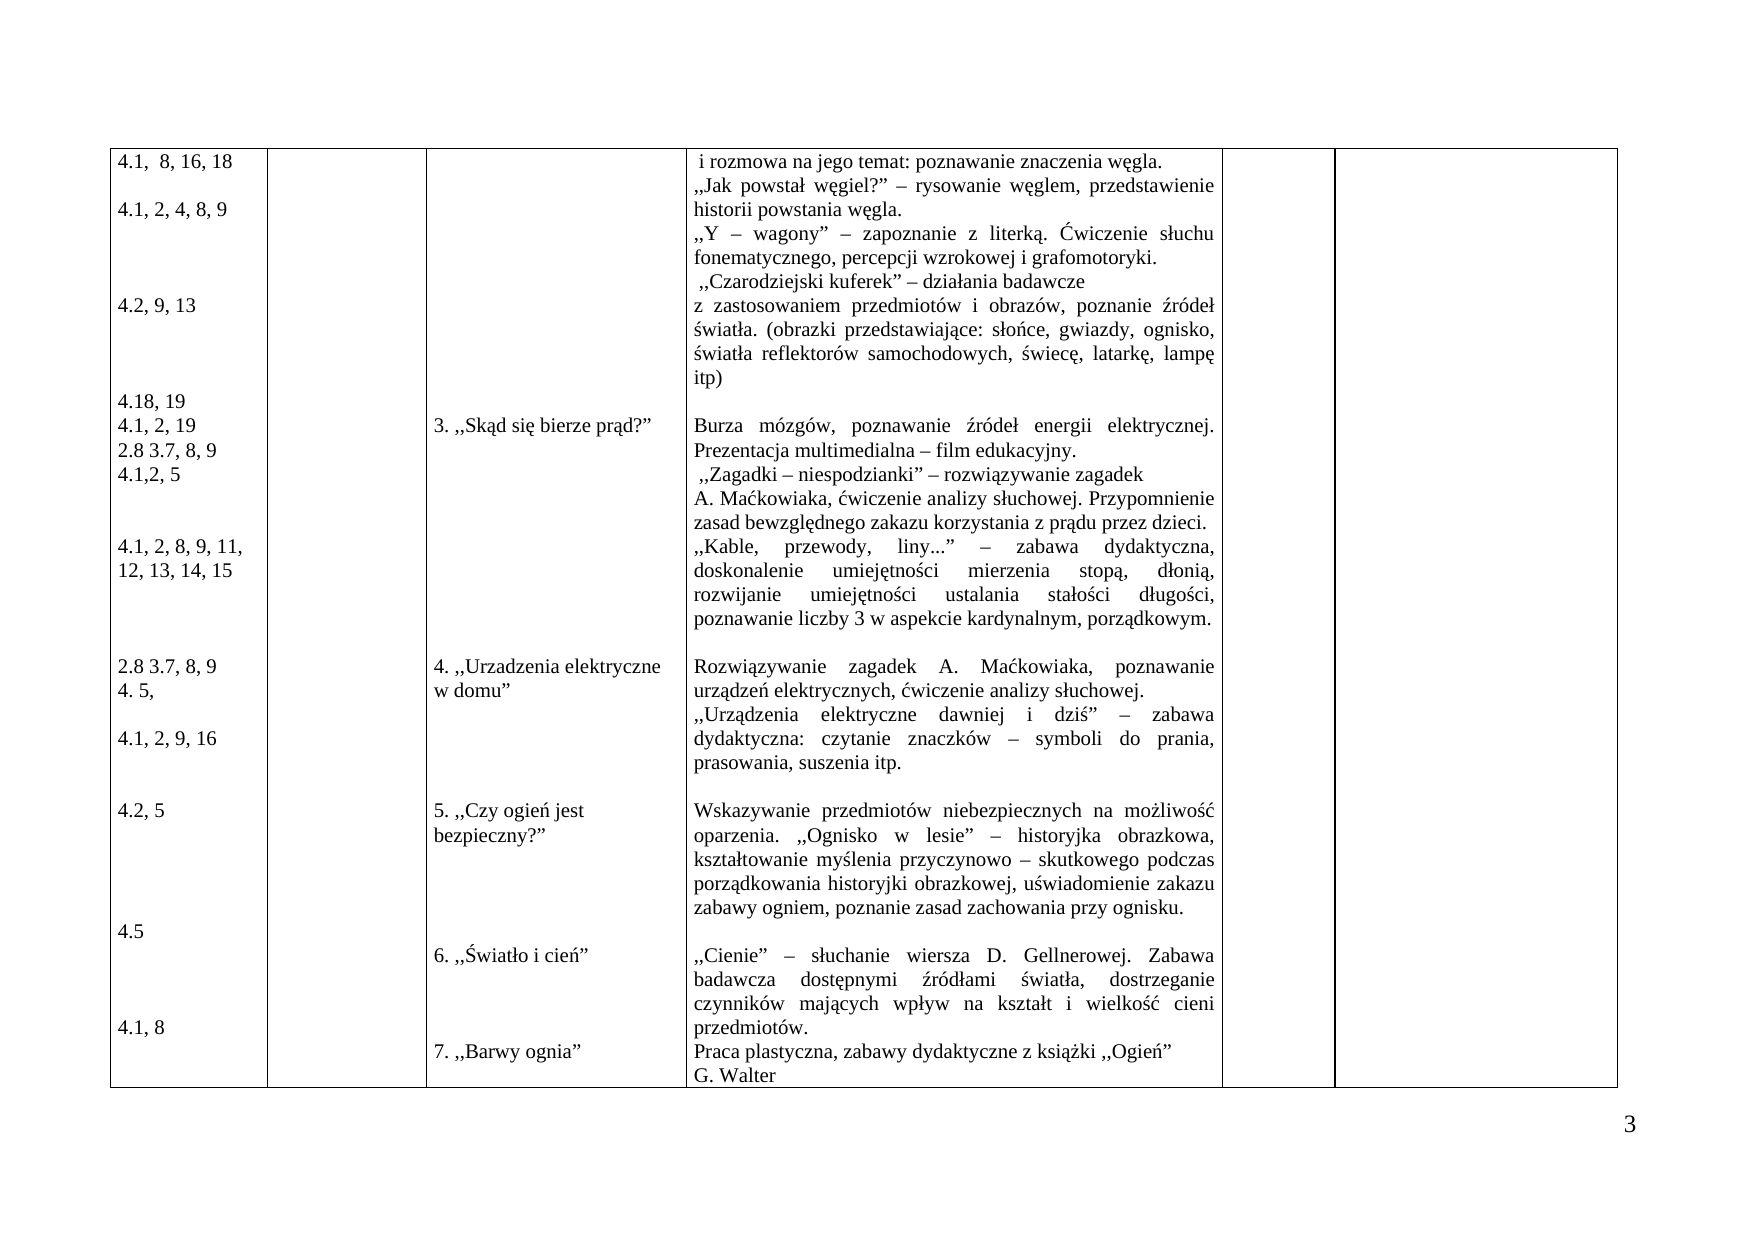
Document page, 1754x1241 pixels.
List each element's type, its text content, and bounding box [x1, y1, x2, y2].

table_cell [1223, 149, 1334, 1087]
table_cell 3. ,,Skąd się bierze prąd?” 4. ,,Urzadzenia elektryczne w domu” 5. ,,Czy ogień jest bezpieczny?” 6. ,,Światło i cień” 7. ,,Barwy ognia” [427, 149, 686, 1087]
table_cell [268, 149, 426, 1087]
table_cell [1336, 149, 1617, 1087]
table_cell i rozmowa na jego temat: poznawanie znaczenia węgla. ,,Jak powstał węgiel?” – rysowanie węglem, przedstawienie historii powstania węgla. ,,Y – wagony” – zapoznanie z literką. Ćwiczenie słuchu fonematycznego, percepcji wzrokowej i grafomotoryki. ,,Czarodziejski kuferek” – działania badawcze z zastosowaniem przedmiotów i obrazów, poznanie źródeł światła. (obrazki przedstawiające: słońce, gwiazdy, ognisko, światła reflektorów samochodowych, świecę, latarkę, lampę itp) Burza mózgów, poznawanie źródeł energii elektrycznej. Prezentacja multimedialna – film edukacyjny. ,,Zagadki – niespodzianki” – rozwiązywanie zagadek A. Maćkowiaka, ćwiczenie analizy słuchowej. Przypomnienie zasad bewzględnego zakazu korzystania z prądu przez dzieci. ,,Kable, przewody, liny...” – zabawa dydaktyczna, doskonalenie umiejętności mierzenia stopą, dłonią, rozwijanie umiejętności ustalania stałości długości, poznawanie liczby 3 w aspekcie kardynalnym, porządkowym. Rozwiązywanie zagadek A. Maćkowiaka, poznawanie urządzeń elektrycznych, ćwiczenie analizy słuchowej. ,,Urządzenia elektryczne dawniej i dziś” – zabawa dydaktyczna: czytanie znaczków – symboli do prania, prasowania, suszenia itp. Wskazywanie przedmiotów niebezpiecznych na możliwość oparzenia. ,,Ognisko w lesie” – historyjka obrazkowa, kształtowanie myślenia przyczynowo – skutkowego podczas porządkowania historyjki obrazkowej, uświadomienie zakazu zabawy ogniem, poznanie zasad zachowania przy ognisku. ,,Cienie” – słuchanie wiersza D. Gellnerowej. Zabawa badawcza dostępnymi źródłami światła, dostrzeganie czynników mających wpływ na kształt i wielkość cieni przedmiotów. Praca plastyczna, zabawy dydaktyczne z książki ,,Ogień” G. Walter [687, 149, 1222, 1087]
table_cell 4.1, 8, 16, 18 4.1, 2, 4, 8, 9 4.2, 9, 13 4.18, 19 4.1, 2, 19 2.8 3.7, 8, 9 4.1,2, 5 4.1, 2, 8, 9, 11, 12, 13, 14, 15 2.8 3.7, 8, 9 4. 5, 4.1, 2, 9, 16 4.2, 5 4.5 4.1, 8 [111, 149, 267, 1087]
